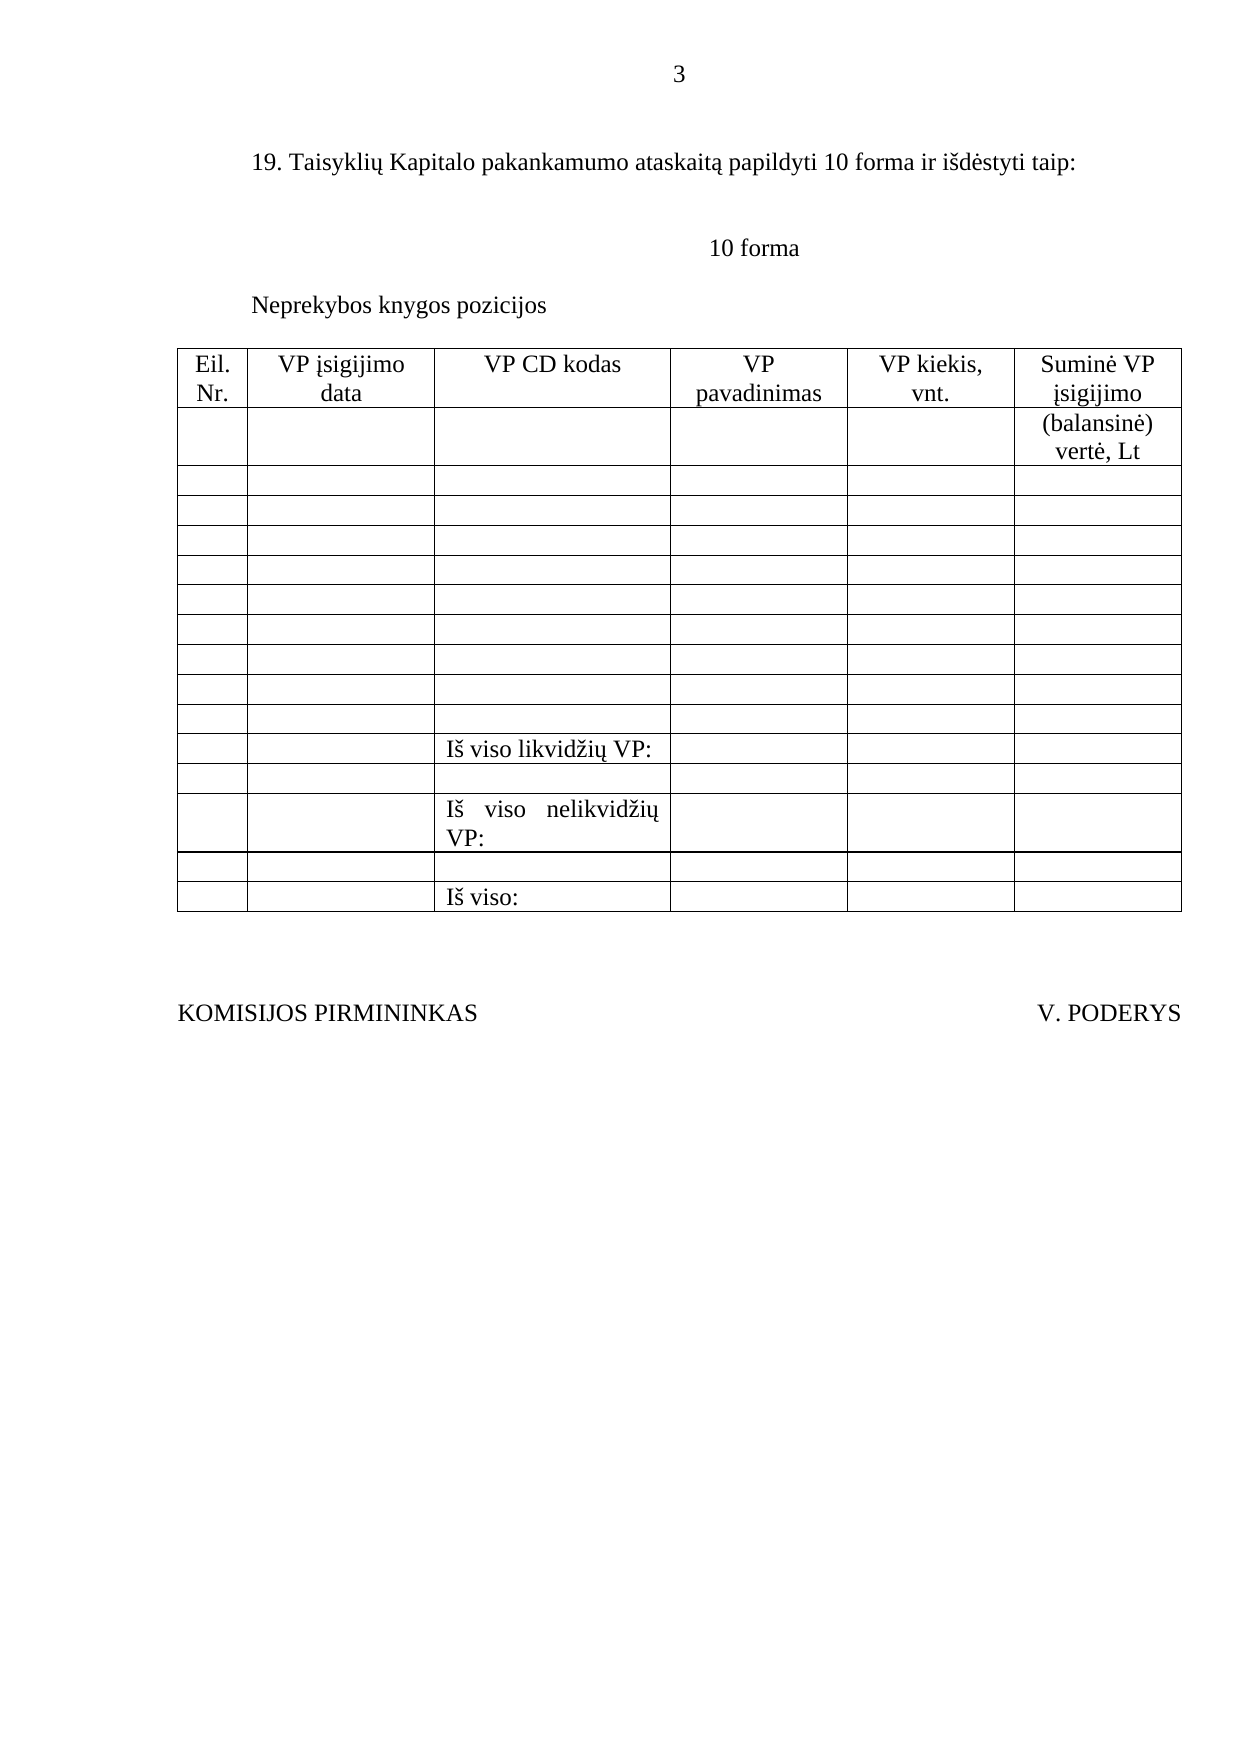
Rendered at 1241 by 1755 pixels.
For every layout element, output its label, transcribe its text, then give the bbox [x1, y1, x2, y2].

table_cell [848, 615, 1014, 644]
table_cell [848, 705, 1014, 733]
table_cell [248, 705, 434, 733]
table_cell [671, 853, 847, 881]
table_cell Iš viso nelikvidžių VP: [435, 794, 670, 851]
table_cell [671, 734, 847, 763]
table_cell [178, 853, 247, 881]
table_cell [848, 675, 1014, 703]
table_cell [848, 853, 1014, 881]
table_cell [248, 526, 434, 554]
table_cell [248, 882, 434, 911]
table_cell [848, 526, 1014, 554]
table_cell [248, 853, 434, 881]
table_header VP CD kodas [435, 349, 670, 407]
table_cell [671, 882, 847, 911]
table_cell [178, 585, 247, 614]
table_cell [671, 764, 847, 793]
table_cell [178, 764, 247, 793]
table_cell [178, 556, 247, 584]
table_cell [848, 556, 1014, 584]
table_cell [435, 764, 670, 793]
table_cell [1015, 645, 1181, 674]
table_cell [671, 526, 847, 554]
table_cell [178, 882, 247, 911]
table_cell [435, 556, 670, 584]
table_cell [671, 645, 847, 674]
table_cell [435, 705, 670, 733]
table_cell [178, 675, 247, 703]
table_cell [178, 408, 247, 465]
table_cell [1015, 734, 1181, 763]
table_cell [178, 794, 247, 851]
table_cell [435, 585, 670, 614]
table_cell [178, 526, 247, 554]
table_cell [435, 615, 670, 644]
table_cell [248, 585, 434, 614]
table_cell [435, 675, 670, 703]
table_cell [178, 705, 247, 733]
table_cell [248, 615, 434, 644]
table_cell [435, 496, 670, 525]
table_cell [435, 526, 670, 554]
table_cell [435, 466, 670, 495]
table_cell [671, 556, 847, 584]
text 19. Taisyklių Kapitalo pakankamumo ataskaitą papildyti 10 forma ir išdėstyti taip: [177, 147, 1181, 176]
table_cell [1015, 764, 1181, 793]
table_cell [848, 882, 1014, 911]
table_cell [248, 408, 434, 465]
table_cell [1015, 794, 1181, 851]
table_cell [178, 645, 247, 674]
table_cell [848, 645, 1014, 674]
table_header Suminė VP įsigijimo [1015, 349, 1181, 407]
table_cell [848, 466, 1014, 495]
table_cell [1015, 585, 1181, 614]
table_cell [671, 794, 847, 851]
table_cell [248, 675, 434, 703]
table_cell [671, 705, 847, 733]
table_header Eil. Nr. [178, 349, 247, 407]
table_cell [848, 794, 1014, 851]
table_cell [248, 496, 434, 525]
table_cell [671, 496, 847, 525]
table_cell [1015, 882, 1181, 911]
table_cell [1015, 496, 1181, 525]
table_cell [248, 556, 434, 584]
table_cell [848, 764, 1014, 793]
table_cell [1015, 615, 1181, 644]
table_cell [671, 615, 847, 644]
table_cell [848, 734, 1014, 763]
table_cell [435, 853, 670, 881]
table_cell Iš viso: [435, 882, 670, 911]
table_cell [1015, 526, 1181, 554]
table_cell [671, 408, 847, 465]
text 10 forma [177, 233, 1181, 262]
table_cell [435, 645, 670, 674]
table_cell [848, 496, 1014, 525]
table_header VP pavadinimas [671, 349, 847, 407]
table_cell [178, 496, 247, 525]
table_cell [671, 585, 847, 614]
table_cell [848, 408, 1014, 465]
table_cell [1015, 705, 1181, 733]
table_cell [178, 734, 247, 763]
table_cell [248, 734, 434, 763]
table_cell [178, 466, 247, 495]
table_cell [1015, 556, 1181, 584]
table_cell (balansinė) vertė, Lt [1015, 408, 1181, 465]
text KOMISIJOS PIRMININKAS V. PODERYS [177, 998, 1181, 1027]
table_cell Iš viso likvidžių VP: [435, 734, 670, 763]
text Neprekybos knygos pozicijos [177, 291, 1181, 319]
table_cell [671, 466, 847, 495]
table_cell [1015, 466, 1181, 495]
table_cell [248, 466, 434, 495]
table_cell [1015, 853, 1181, 881]
table_cell [848, 585, 1014, 614]
table_cell [1015, 675, 1181, 703]
table_header VP įsigijimo data [248, 349, 434, 407]
table_header VP kiekis, vnt. [848, 349, 1014, 407]
table_cell [248, 764, 434, 793]
table_cell [248, 794, 434, 851]
table_cell [435, 408, 670, 465]
table_cell [178, 615, 247, 644]
table_cell [671, 675, 847, 703]
table_cell [248, 645, 434, 674]
